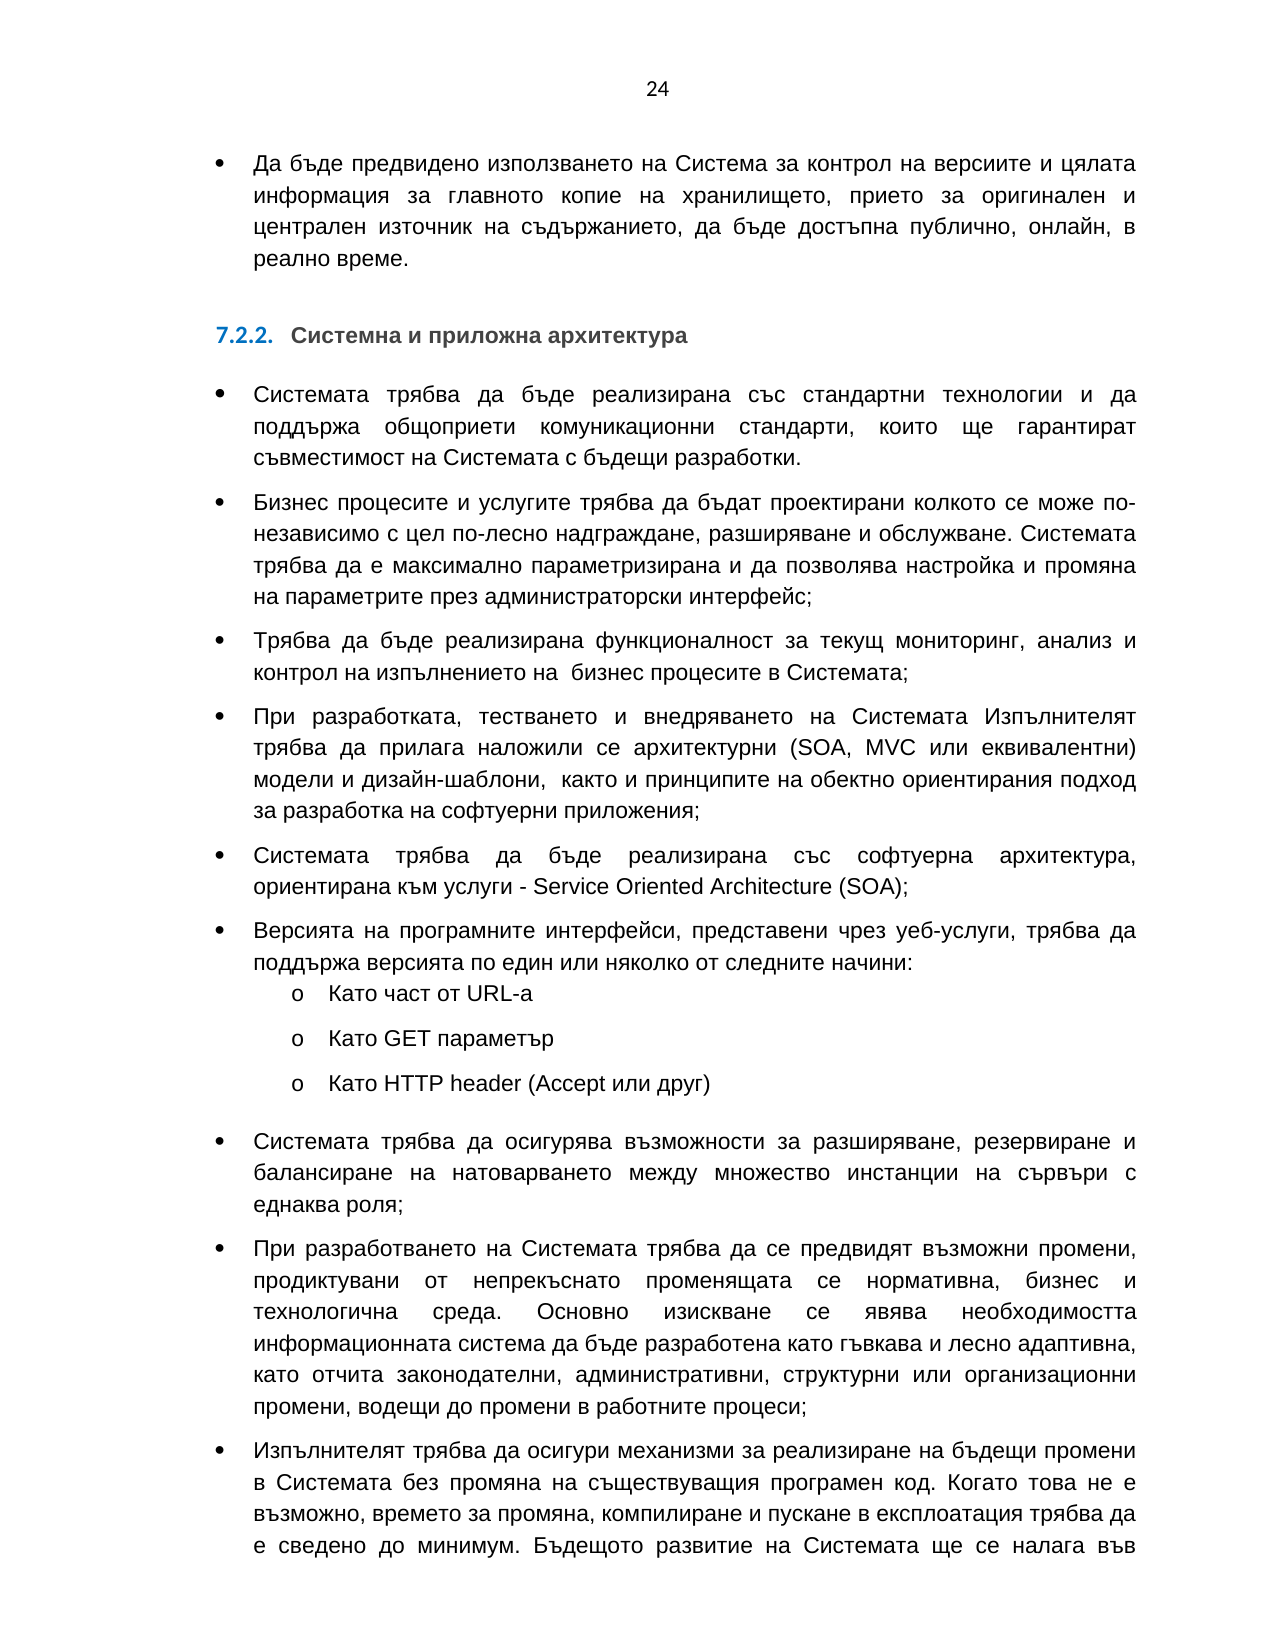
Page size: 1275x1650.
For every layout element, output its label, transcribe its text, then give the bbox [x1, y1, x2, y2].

list При разработката, тестването и внедряването на Системата Изпълнителят трябва да прилага наложили се архитектурни (SOA, MVC или еквивалентни) модели и дизайн-шаблони, както и принципите на обектно ориентирания подход за разработка на софтуерни приложения; [216, 703, 1137, 824]
list Трябва да бъде реализирана функционалност за текущ мониторинг, анализ и контрол на изпълнението на бизнес процесите в Системата; [216, 627, 1137, 685]
list Като GET параметър [291, 1025, 1137, 1054]
list Системата трябва да осигурява възможности за разширяване, резервиране и балансиране на натоварването между множество инстанции на сървъри с еднаква роля; [216, 1128, 1137, 1217]
list При разработването на Системата трябва да се предвидят възможни промени, продиктувани от непрекъснато променящата се нормативна, бизнес и технологична среда. Основно изискване се явява необходимостта информационната система да бъде разработена като гъвкава и лесно адаптивна, като отчита законодателни, административни, структурни или организационни промени, водещи до промени в работните процеси; [216, 1235, 1137, 1419]
list Бизнес процесите и услугите трябва да бъдат проектирани колкото се може по-независимо с цел по-лесно надграждане, разширяване и обслужване. Системата трябва да е максимално параметризирана и да позволява настройка и промяна на параметрите през администраторски интерфейс; [216, 488, 1137, 609]
list Версията на програмните интерфейси, представени чрез уеб-услуги, трябва да поддържа версията по един или няколко от следните начини: [216, 917, 1137, 975]
list Системата трябва да бъде реализирана със стандартни технологии и да поддържа общоприети комуникационни стандарти, които ще гарантират съвместимост на системата с бъдещи разработки. [216, 381, 1137, 471]
list Като част от URL-а [291, 980, 1137, 1009]
list Като HTTP header (Accept или друг) [291, 1070, 1137, 1099]
subtitle Системна и приложна архитектура [216, 319, 1137, 349]
list Системата трябва да бъде реализирана със софтуерна архитектура, ориентирана към услуги - Service Oriented Architecture (SOA); [216, 842, 1137, 899]
list Изпълнителят трябва да осигури механизми за реализиране на бъдещи промени в Системата без промяна на съществуващия програмен код. Когато това не е възможно, времето за промяна, компилиране и пускане в експлоатация трябва да е сведено до минимум. Бъдещото развитие на Системата ще се налага във [216, 1437, 1137, 1558]
list Да бъде предвидено използването на Система за контрол на версиите и цялата информация за главното копие на хранилището, прието за оригинален и централен източник на съдържанието, да бъде достъпна публично, онлайн, в реално време. [216, 150, 1137, 271]
